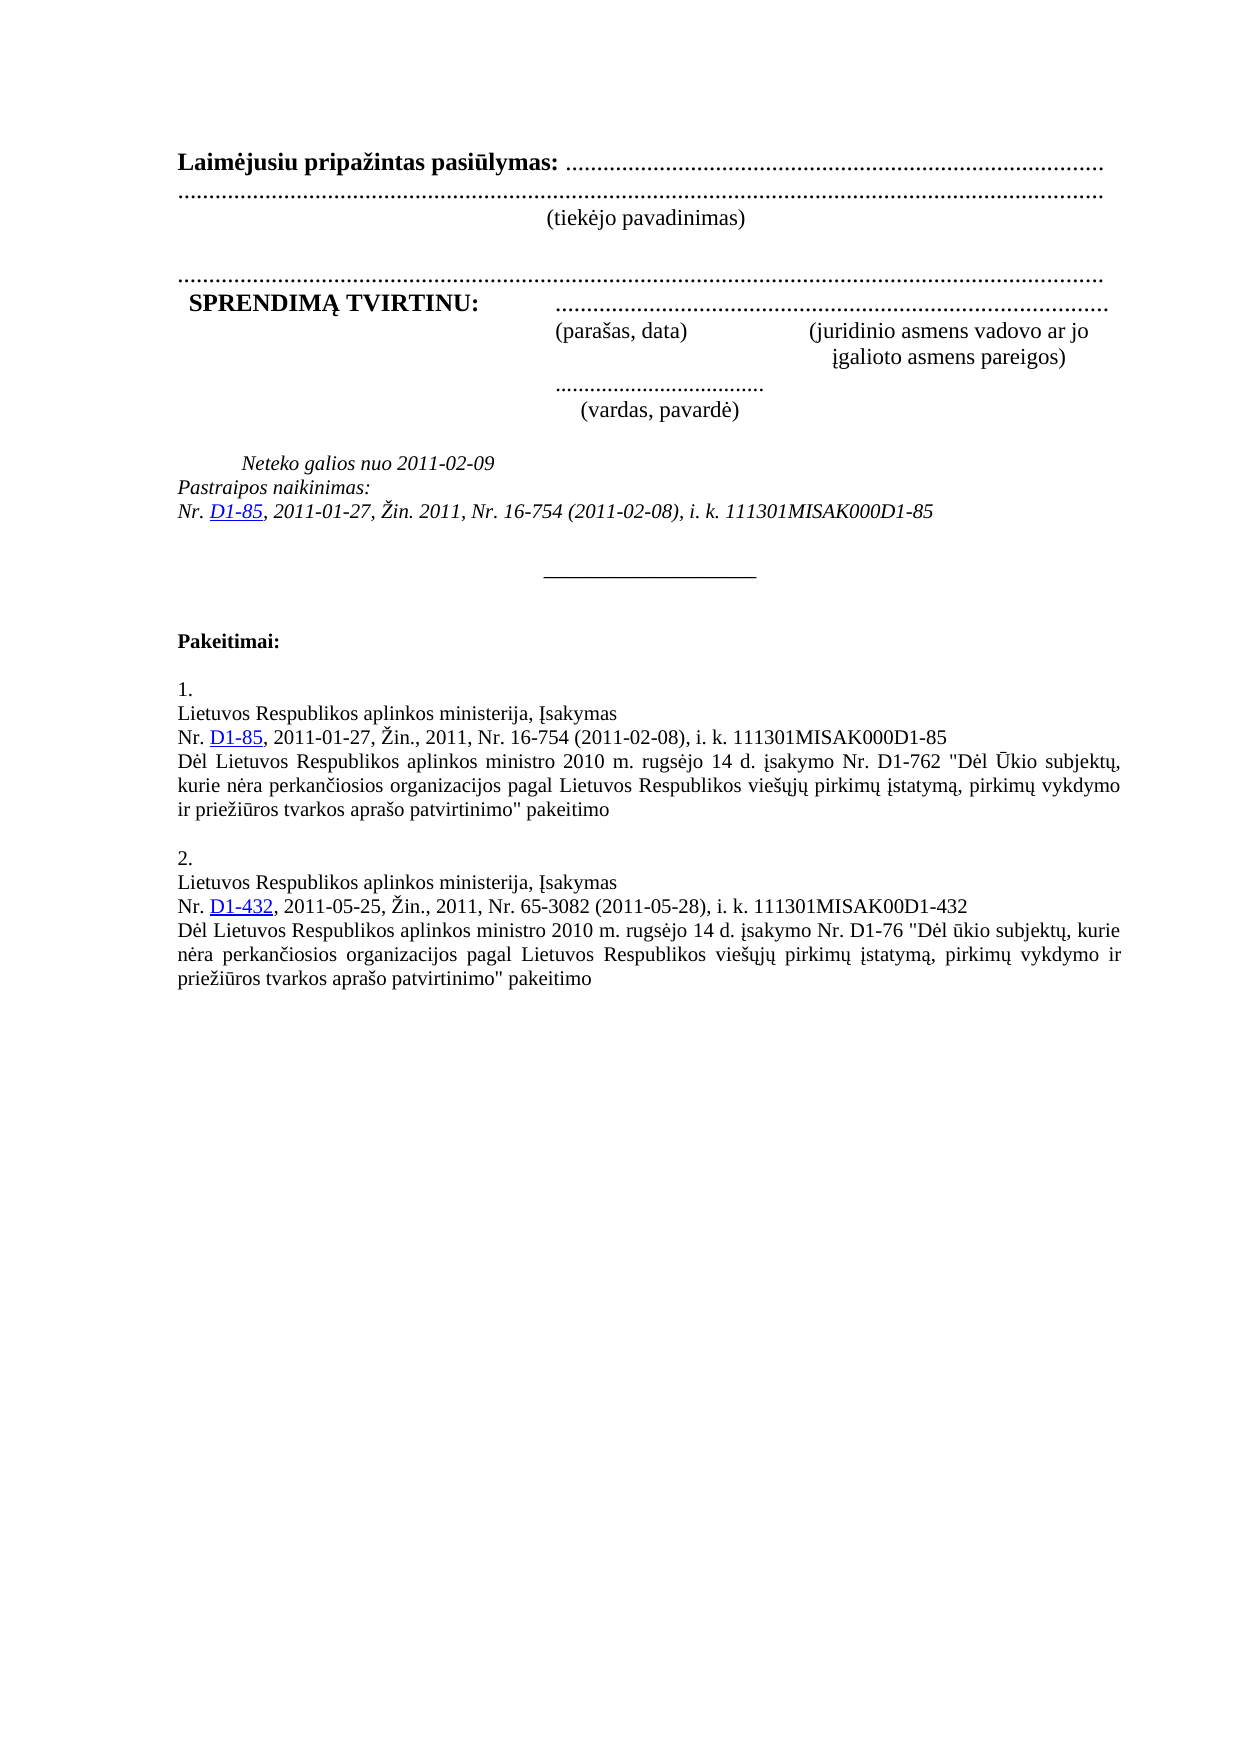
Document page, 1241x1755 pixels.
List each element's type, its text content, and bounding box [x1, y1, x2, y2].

text Dėl Lietuvos Respublikos aplinkos ministro 2010 m. rugsėjo 14 d. įsakymo Nr. D1-762 "Dėl Ūkio subjektų, kurie nėra perkančiosios organizacijos pagal Lietuvos Respublikos viešųjų pirkimų įstatymą, pirkimų vykdymo ir priežiūros tvarkos aprašo patvirtinimo" pakeitimo [177, 749, 1122, 821]
text Pastraipos naikinimas: [177, 475, 1122, 499]
table_cell [776, 370, 1122, 422]
text _________________ [177, 552, 1122, 581]
text Lietuvos Respublikos aplinkos ministerija, Įsakymas [177, 701, 1122, 725]
text Nr. D1-85, 2011-01-27, Žin. 2011, Nr. 16-754 (2011-02-08), i. k. 111301MISAK000D1-85 [177, 499, 1122, 523]
table_header SPRENDIMĄ TVIRTINU: [177, 288, 544, 317]
text Nr. D1-85, 2011-01-27, Žin., 2011, Nr. 16-754 (2011-02-08), i. k. 111301MISAK000D1-85 [177, 725, 1122, 749]
text ... [177, 176, 1122, 204]
text Pakeitimai: [177, 629, 1122, 653]
text Neteko galios nuo 2011-02-09 [177, 451, 1122, 475]
text Laimėjusiu pripažintas pasiūlymas: [177, 147, 1122, 176]
table_cell [177, 370, 544, 422]
text 1. [177, 677, 1122, 701]
table_cell (parašas, data) [544, 317, 776, 370]
text (tiekėjo pavadinimas) [177, 204, 1122, 231]
table_cell [177, 317, 544, 370]
text 2. [177, 846, 1122, 869]
table_cell (juridinio asmens vadovo ar jo įgalioto asmens pareigos) [776, 317, 1122, 370]
table_header [544, 288, 1122, 317]
text Nr. D1-432, 2011-05-25, Žin., 2011, Nr. 65-3082 (2011-05-28), i. k. 111301MISAK00D1-432 [177, 894, 1122, 918]
text Dėl Lietuvos Respublikos aplinkos ministro 2010 m. rugsėjo 14 d. įsakymo Nr. D1-76 "Dėl ūkio subjektų, kurie nėra perkančiosios organizacijos pagal Lietuvos Respublikos viešųjų pirkimų įstatymą, pirkimų vykdymo ir priežiūros tvarkos aprašo patvirtinimo" pakeitimo [177, 918, 1122, 990]
text Lietuvos Respublikos aplinkos ministerija, Įsakymas [177, 869, 1122, 894]
table_cell . (vardas, pavardė) [544, 370, 776, 422]
